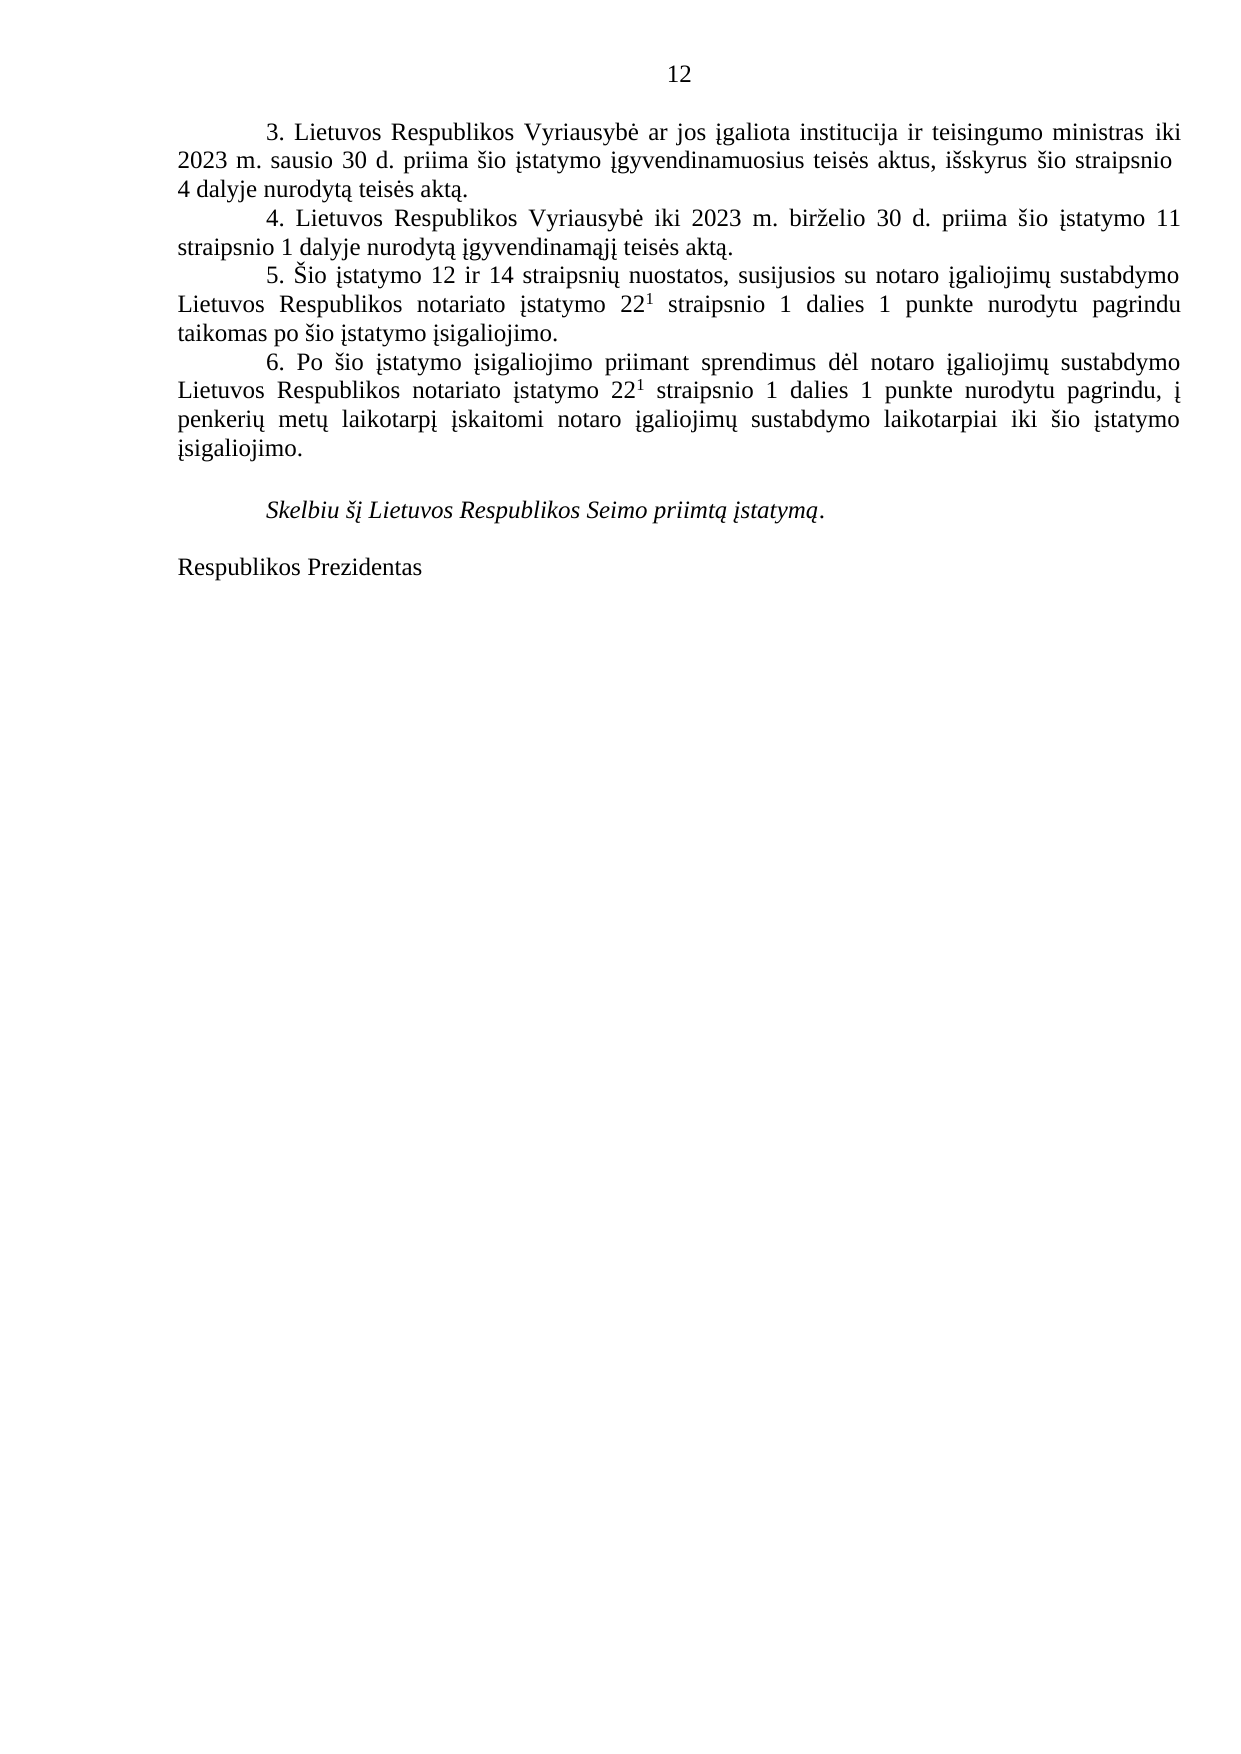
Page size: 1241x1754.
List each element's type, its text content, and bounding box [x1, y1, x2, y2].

text 4. Lietuvos Respublikos Vyriausybė iki 2023 m. birželio 30 d. priima šio įstatymo 11 straipsnio 1 dalyje nurodytą įgyvendinamąjį teisės aktą. [177, 203, 1181, 260]
text 6. Po šio įstatymo įsigaliojimo priimant sprendimus dėl notaro įgaliojimų sustabdymo Lietuvos Respublikos notariato įstatymo 221 straipsnio 1 dalies 1 punkte nurodytu pagrindu, į penkerių metų laikotarpį įskaitomi notaro įgaliojimų sustabdymo laikotarpiai iki šio įstatymo įsigaliojimo. [177, 347, 1181, 462]
text Skelbiu šį Lietuvos Respublikos Seimo priimtą įstatymą. [177, 490, 1181, 524]
text 3. Lietuvos Respublikos Vyriausybė ar jos įgaliota institucija ir teisingumo ministras iki 2023 m. sausio 30 d. priima šio įstatymo įgyvendinamuosius teisės aktus, išskyrus šio straipsnio 4 dalyje nurodytą teisės aktą. [177, 117, 1181, 203]
text Respublikos Prezidentas [177, 552, 1181, 581]
text 5. Šio įstatymo 12 ir 14 straipsnių nuostatos, susijusios su notaro įgaliojimų sustabdymo Lietuvos Respublikos notariato įstatymo 221 straipsnio 1 dalies 1 punkte nurodytu pagrindu taikomas po šio įstatymo įsigaliojimo. [177, 260, 1181, 347]
